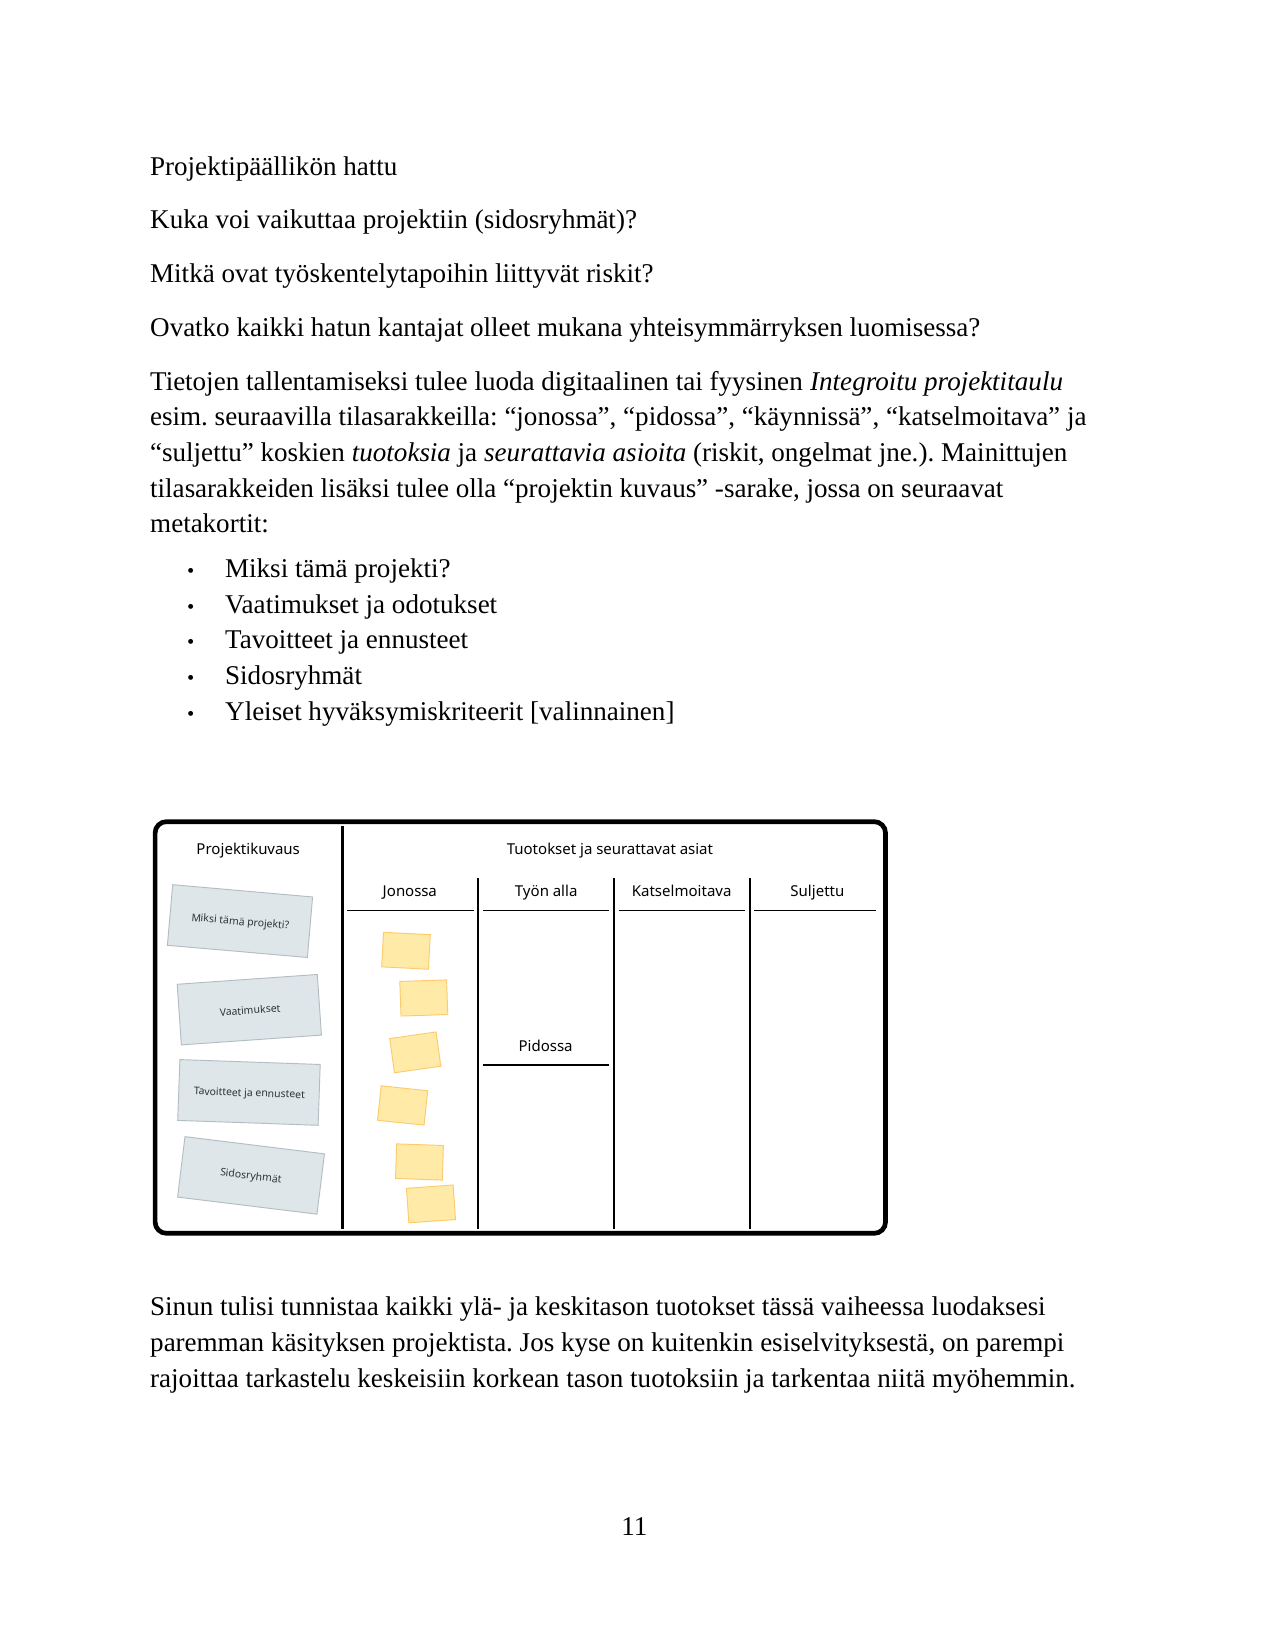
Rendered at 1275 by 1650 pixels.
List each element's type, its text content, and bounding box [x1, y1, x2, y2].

text Projektipäällikön hattu [150, 150, 1125, 181]
list Tavoitteet ja ennusteet [187, 624, 1125, 655]
text Kuka voi vaikuttaa projektiin (sidosryhmät)? [150, 204, 1125, 235]
text Tietojen tallentamiseksi tulee luoda digitaalinen tai fyysinen Integroitu projektitaulu esim. seuraavilla tilasarakkeilla: “jonossa”, “pidossa”, “käynnissä”, “katselmoitava” ja “suljettu” koskien tuotoksia ja seurattavia asioita (riskit, ongelmat jne.). Mainittujen tilasarakkeiden lisäksi tulee olla “projektin kuvaus” -sarake, jossa on seuraavat metakortit: [150, 364, 1125, 539]
text Mitkä ovat työskentelytapoihin liittyvät riskit? [150, 257, 1125, 288]
text Sinun tulisi tunnistaa kaikki ylä- ja keskitason tuotokset tässä vaiheessa luodaksesi paremman käsityksen projektista. Jos kyse on kuitenkin esiselvityksestä, on parempi rajoittaa tarkastelu keskeisiin korkean tason tuotoksiin ja tarkentaa niitä myöhemmin. [150, 1290, 1125, 1393]
text Ovatko kaikki hatun kantajat olleet mukana yhteisymmärryksen luomisessa? [150, 311, 1125, 342]
list Vaatimukset ja odotukset [187, 588, 1125, 619]
list Miksi tämä projekti? [187, 552, 1125, 583]
list Sidosryhmät [187, 659, 1125, 691]
list Yleiset hyväksymiskriteerit [valinnainen] [187, 695, 1125, 726]
